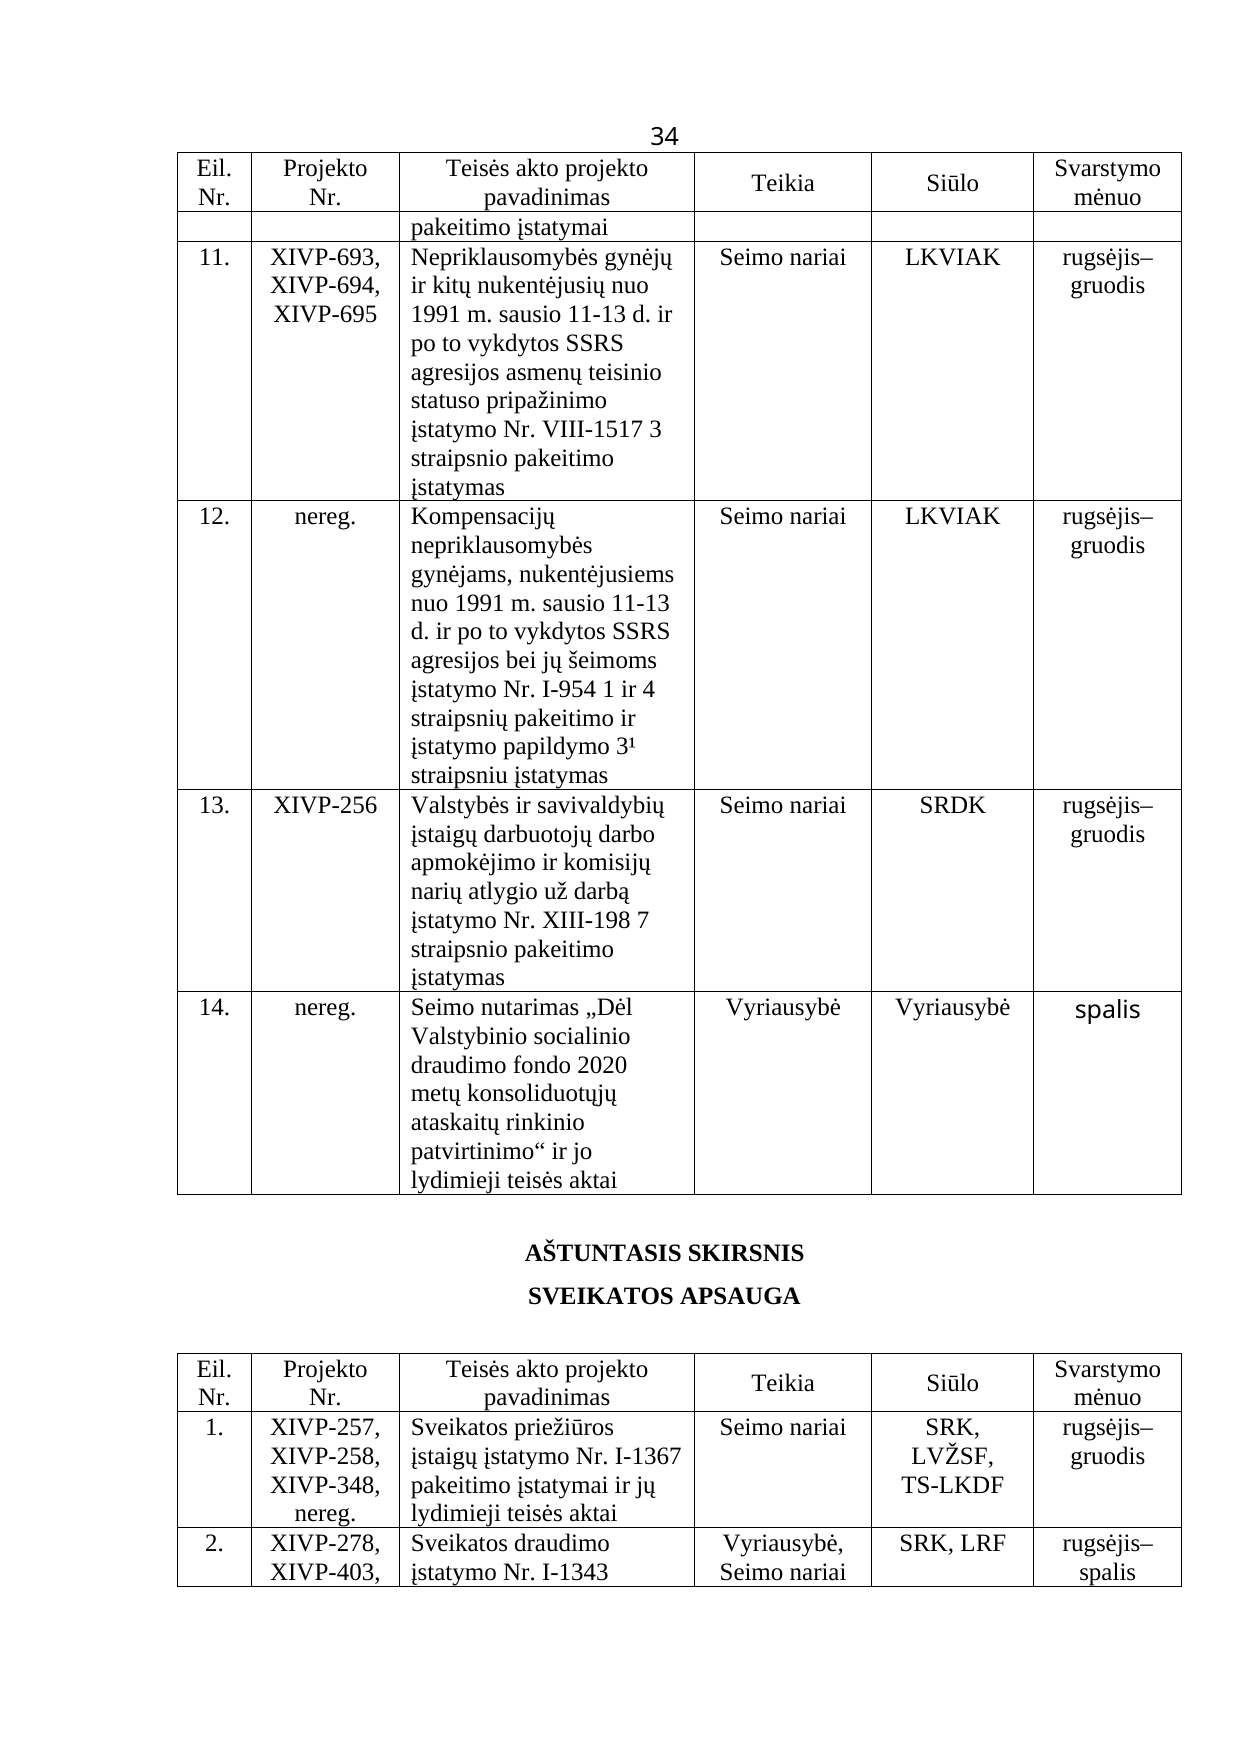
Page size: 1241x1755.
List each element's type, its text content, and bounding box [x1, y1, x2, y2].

table_cell 12. [178, 501, 251, 789]
table_header Svarstymo mėnuo [1034, 1354, 1181, 1411]
table_header Teikia [695, 1354, 871, 1411]
table_cell XIVP-256 [252, 790, 399, 991]
table_cell LKVIAK [872, 242, 1033, 500]
table_cell [178, 212, 251, 241]
table_cell XIVP-278, XIVP-403, [252, 1528, 399, 1586]
table_header Projekto Nr. [252, 1354, 399, 1411]
table_cell 2. [178, 1528, 251, 1586]
table_cell Sveikatos draudimo įstatymo Nr. I-1343 [400, 1528, 694, 1586]
table_cell rugsėjis–spalis [1034, 1528, 1181, 1586]
table_cell 14. [178, 992, 251, 1193]
table_cell Vyriausybė [872, 992, 1033, 1193]
table_header Eil. Nr. [178, 153, 251, 211]
table_cell spalis [1034, 992, 1181, 1193]
table_cell rugsėjis–gruodis [1034, 1412, 1181, 1527]
table_cell Valstybės ir savivaldybių įstaigų darbuotojų darbo apmokėjimo ir komisijų narių atlygio už darbą įstatymo Nr. XIII-198 7 straipsnio pakeitimo įstatymas [400, 790, 694, 991]
table_cell 1. [178, 1412, 251, 1527]
table_header Siūlo [872, 1354, 1033, 1411]
table_cell 13. [178, 790, 251, 991]
table_cell [872, 212, 1033, 241]
text AŠTUNTASIS SKIRSNIS [177, 1238, 1152, 1266]
table_cell XIVP-693, XIVP-694, XIVP-695 [252, 242, 399, 500]
table_cell Seimo nariai [695, 501, 871, 789]
table_cell Kompensacijų nepriklausomybės gynėjams, nukentėjusiems nuo 1991 m. sausio 11-13 d. ir po to vykdytos SSRS agresijos bei jų šeimoms įstatymo Nr. I-954 1 ir 4 straipsnių pakeitimo ir įstatymo papildymo 3¹ straipsniu įstatymas [400, 501, 694, 789]
table_cell 11. [178, 242, 251, 500]
table_cell nereg. [252, 992, 399, 1193]
table_cell Vyriausybė, Seimo nariai [695, 1528, 871, 1586]
table_cell rugsėjis–gruodis [1034, 790, 1181, 991]
table_header Svarstymo mėnuo [1034, 153, 1181, 211]
table_header Teisės akto projekto pavadinimas [400, 1354, 694, 1411]
table_cell LKVIAK [872, 501, 1033, 789]
table_cell rugsėjis–gruodis [1034, 501, 1181, 789]
table_header Teisės akto projekto pavadinimas [400, 153, 694, 211]
table_cell [1034, 212, 1181, 241]
table_header Projekto Nr. [252, 153, 399, 211]
table_cell pakeitimo įstatymai [400, 212, 694, 241]
table_cell Vyriausybė [695, 992, 871, 1193]
table_cell SRDK [872, 790, 1033, 991]
table_header Eil. Nr. [178, 1354, 251, 1411]
table_cell SRK, LRF [872, 1528, 1033, 1586]
table_header Teikia [695, 153, 871, 211]
table_cell SRK, LVŽSF, TS-LKDF [872, 1412, 1033, 1527]
table_cell Seimo nariai [695, 242, 871, 500]
table_cell Seimo nariai [695, 1412, 871, 1527]
table_cell nereg. [252, 501, 399, 789]
table_cell Seimo nariai [695, 790, 871, 991]
table_cell XIVP-257, XIVP-258, XIVP-348, nereg. [252, 1412, 399, 1527]
table_cell Seimo nutarimas „Dėl Valstybinio socialinio draudimo fondo 2020 metų konsoliduotųjų ataskaitų rinkinio patvirtinimo“ ir jo lydimieji teisės aktai [400, 992, 694, 1193]
text SVEIKATOS APSAUGA [177, 1281, 1152, 1309]
table_cell Sveikatos priežiūros įstaigų įstatymo Nr. I-1367 pakeitimo įstatymai ir jų lydimieji teisės aktai [400, 1412, 694, 1527]
table_cell [695, 212, 871, 241]
table_cell rugsėjis–gruodis [1034, 242, 1181, 500]
table_cell [252, 212, 399, 241]
table_header Siūlo [872, 153, 1033, 211]
table_cell Nepriklausomybės gynėjų ir kitų nukentėjusių nuo 1991 m. sausio 11-13 d. ir po to vykdytos SSRS agresijos asmenų teisinio statuso pripažinimo įstatymo Nr. VIII-1517 3 straipsnio pakeitimo įstatymas [400, 242, 694, 500]
